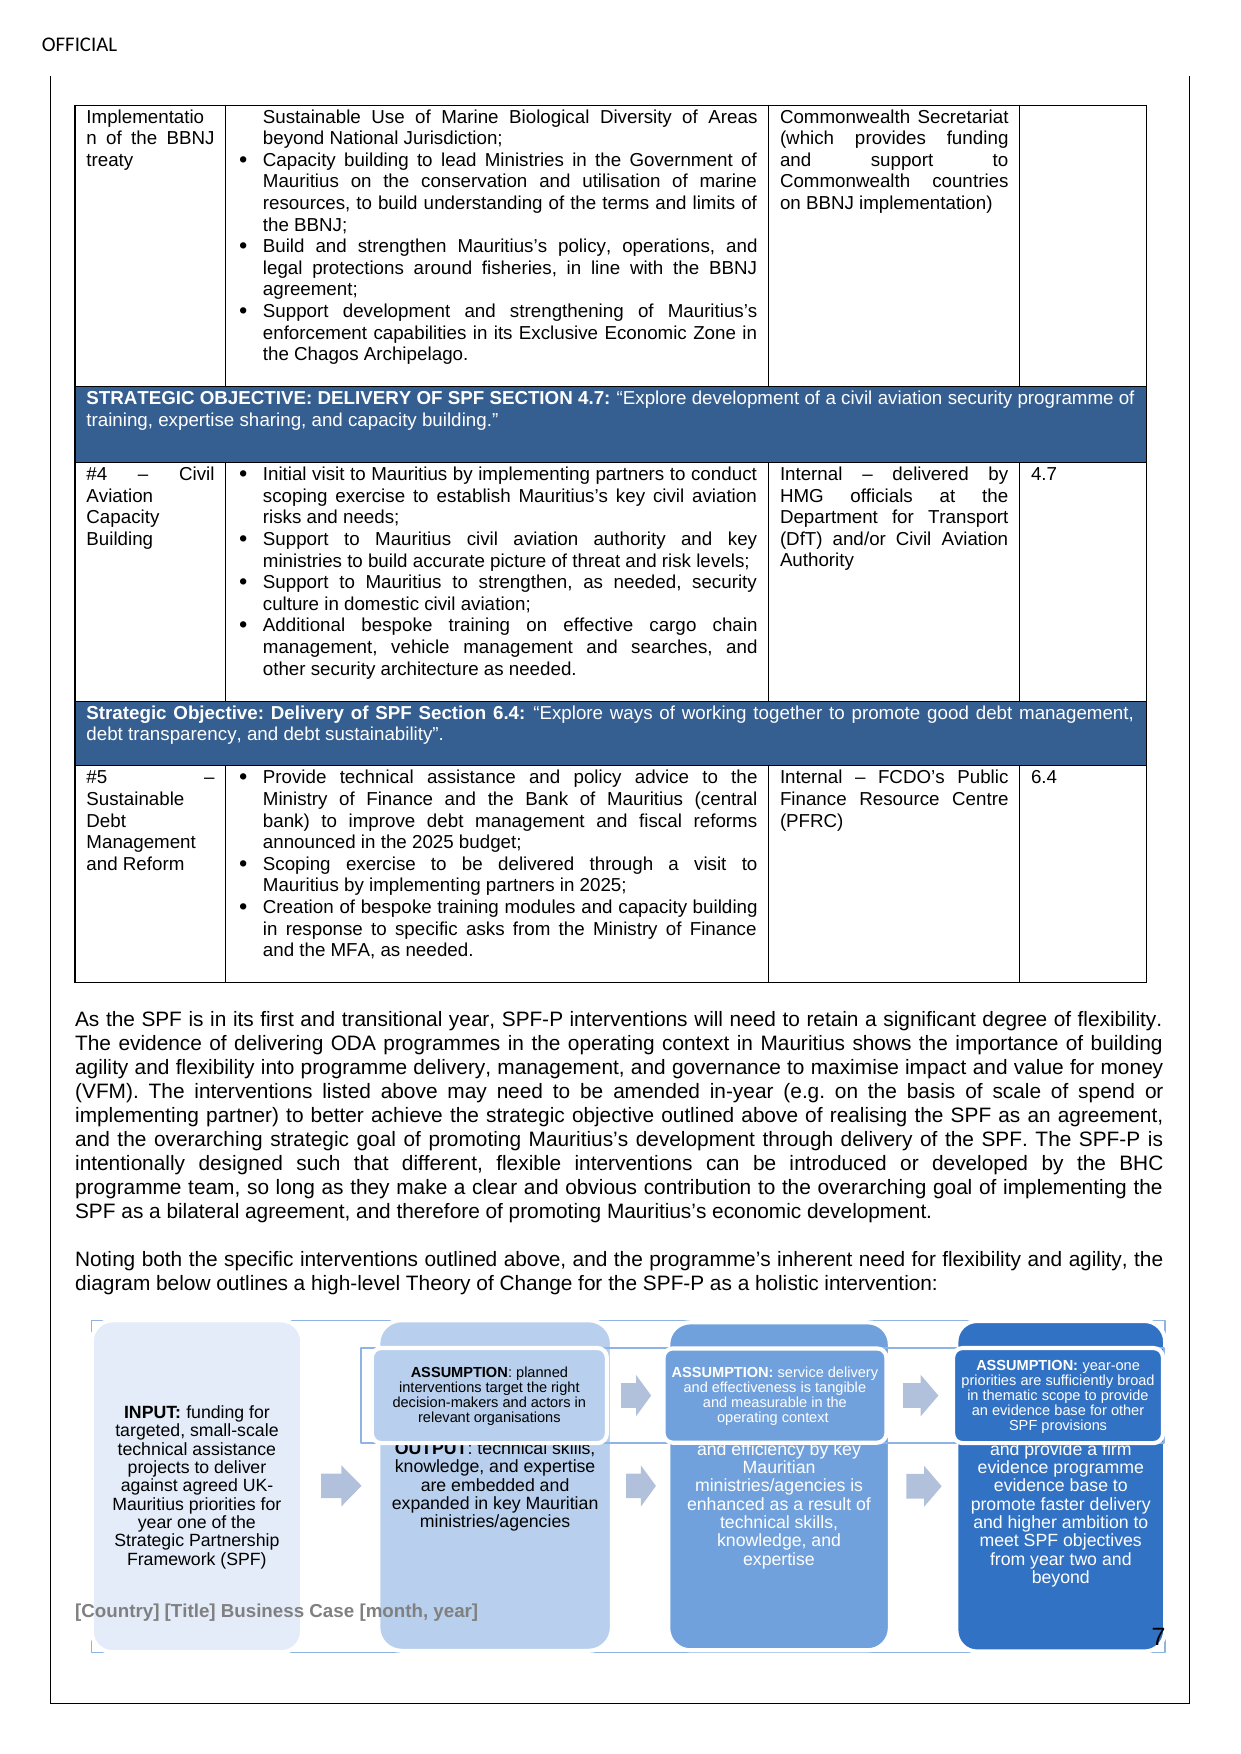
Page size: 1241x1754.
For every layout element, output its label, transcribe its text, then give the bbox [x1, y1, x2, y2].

table_cell Implementation of the BBNJ treaty [76, 106, 225, 386]
table_cell Initial visit to Mauritius by implementing partners to conduct scoping exercise to establish Mauritius’s key civil aviation risks and needs; Support to Mauritius civil aviation authority and key ministries to build accurate picture of threat and risk levels; Support to Mauritius to strengthen, as needed, security culture in domestic civil aviation; Additional bespoke training on effective cargo chain management, vehicle management and searches, and other security architecture as needed. [226, 463, 768, 701]
table_cell STRATEGIC OBJECTIVE: DELIVERY OF SPF SECTION 4.7: “Explore development of a civil aviation security programme of training, expertise sharing, and capacity building.” [76, 387, 1146, 462]
table_cell 4.7 [1020, 463, 1146, 701]
table_cell Provide technical assistance and policy advice to the Ministry of Finance and the Bank of Mauritius (central bank) to improve debt management and fiscal reforms announced in the 2025 budget; Scoping exercise to be delivered through a visit to Mauritius by implementing partners in 2025; Creation of bespoke training modules and capacity building in response to specific asks from the Ministry of Finance and the MFA, as needed. [226, 766, 768, 982]
table_cell #5 – Sustainable Debt Management and Reform [76, 766, 225, 982]
text Noting both the specific interventions outlined above, and the programme’s inherent need for flexibility and agility, the diagram below outlines a high-level Theory of Change for the SPF-P as a holistic intervention: [75, 1247, 1165, 1295]
table_cell [1020, 106, 1146, 386]
table_cell 6.4 [1020, 766, 1146, 982]
table_cell #4 – Civil Aviation Capacity Building [76, 463, 225, 701]
table_cell Strategic Objective: Delivery of SPF Section 6.4: “Explore ways of working together to promote good debt management, debt transparency, and debt sustainability”. [76, 702, 1146, 765]
table_cell Internal – delivered by HMG officials at the Department for Transport (DfT) and/or Civil Aviation Authority [769, 463, 1019, 701]
text As the SPF is in its first and transitional year, SPF-P interventions will need to retain a significant degree of flexibility. The evidence of delivering ODA programmes in the operating context in Mauritius shows the importance of building agility and flexibility into programme delivery, management, and governance to maximise impact and value for money (VFM). The interventions listed above may need to be amended in-year (e.g. on the basis of scale of spend or implementing partner) to better achieve the strategic objective outlined above of realising the SPF as an agreement, and the overarching strategic goal of promoting Mauritius’s development through delivery of the SPF. The SPF-P is intentionally designed such that different, flexible interventions can be introduced or developed by the BHC programme team, so long as they make a clear and obvious contribution to the overarching goal of implementing the SPF as a bilateral agreement, and therefore of promoting Mauritius’s economic development. [75, 1007, 1165, 1223]
table_cell Commonwealth Secretariat (which provides funding and support to Commonwealth countries on BBNJ implementation) [769, 106, 1019, 386]
table_cell Internal – FCDO’s Public Finance Resource Centre (PFRC) [769, 766, 1019, 982]
table_cell Sustainable Use of Marine Biological Diversity of Areas beyond National Jurisdiction; Capacity building to lead Ministries in the Government of Mauritius on the conservation and utilisation of marine resources, to build understanding of the terms and limits of the BBNJ; Build and strengthen Mauritius’s policy, operations, and legal protections around fisheries, in line with the BBNJ agreement; Support development and strengthening of Mauritius’s enforcement capabilities in its Exclusive Economic Zone in the Chagos Archipelago. [226, 106, 768, 386]
